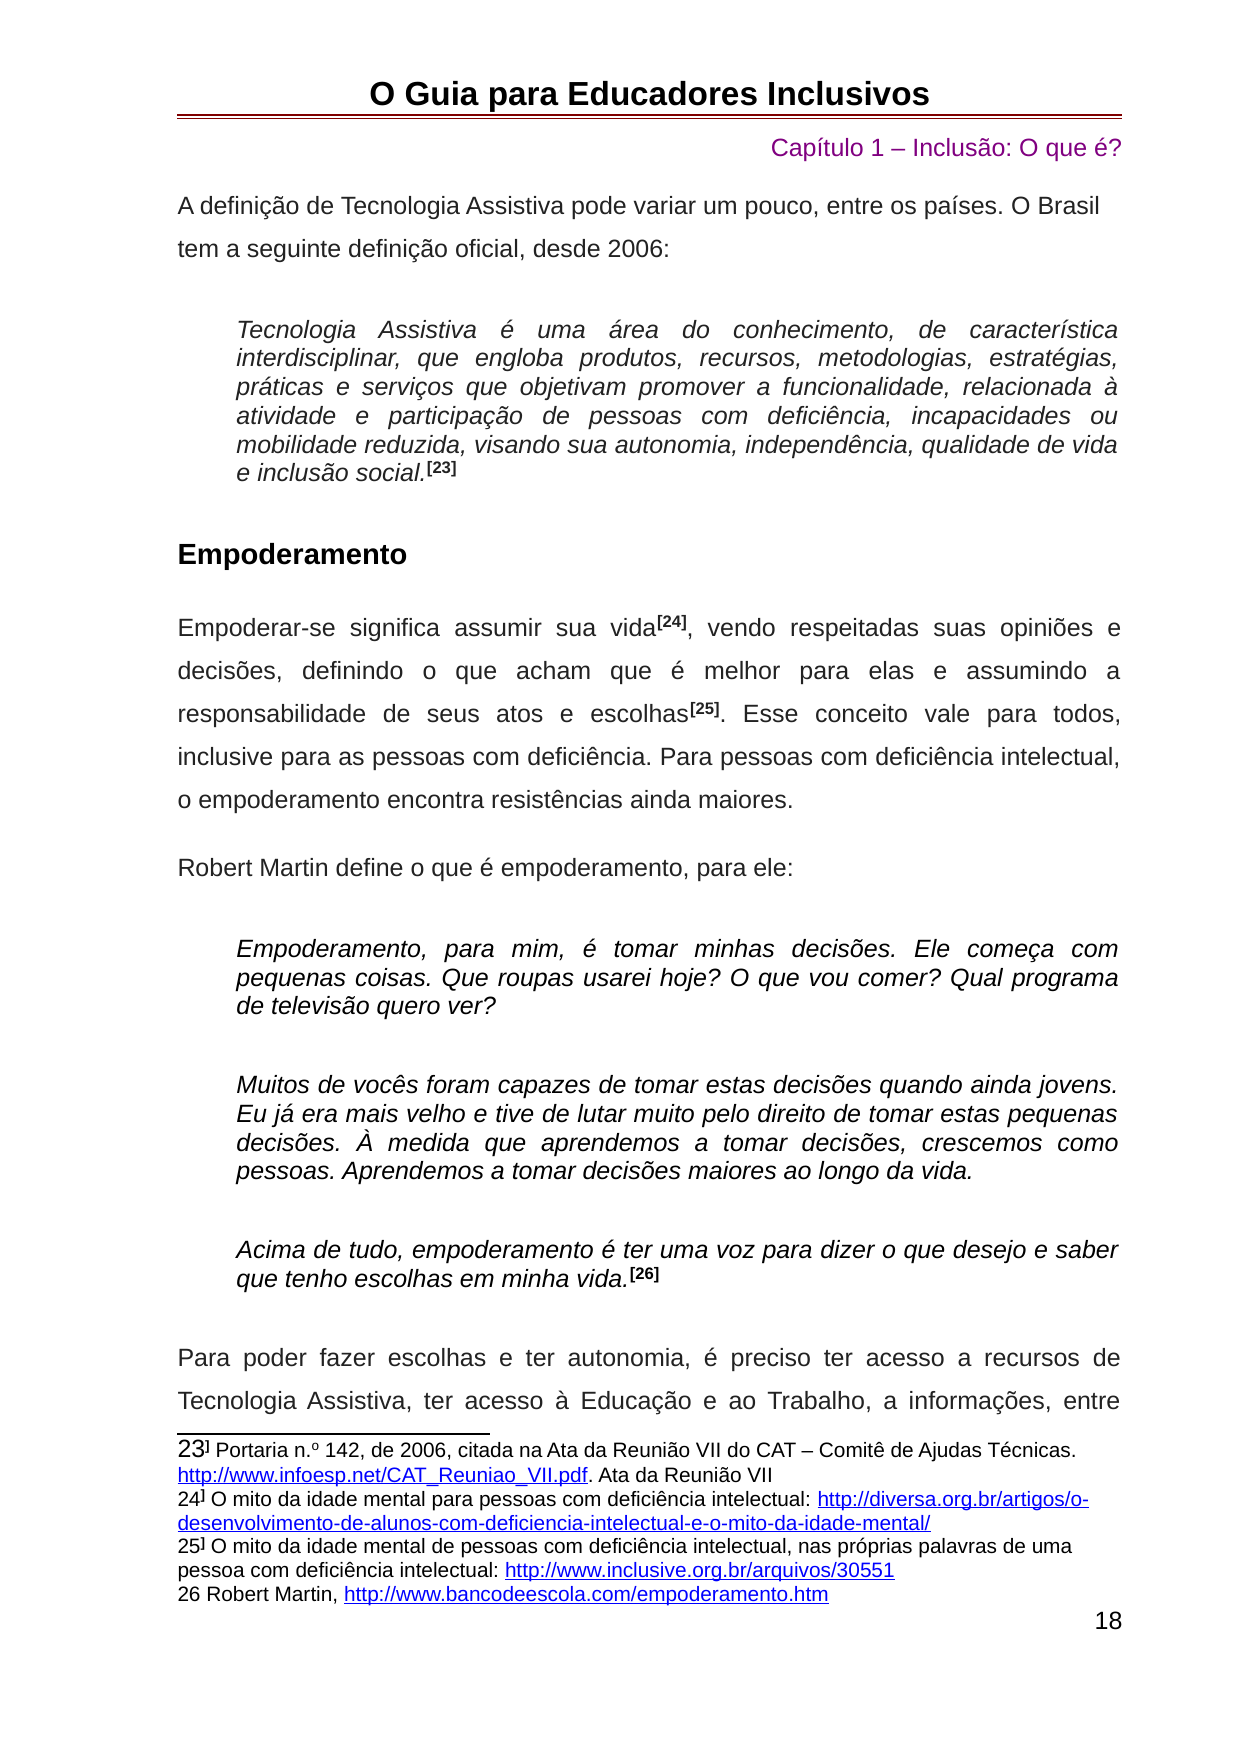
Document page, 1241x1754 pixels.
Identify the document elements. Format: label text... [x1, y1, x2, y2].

text ] Portaria n.o 142, de 2006, citada na Ata da Reunião VII do CAT – Comitê de Ajudas Técnicas. http://www.infoesp.net/CAT_Reuniao_VII.pdf. Ata da Reunião VII [177, 1434, 1122, 1486]
text ] O mito da idade mental para pessoas com deficiência intelectual: http://diversa.org.br/artigos/o-desenvolvimento-de-alunos-com-deficiencia-intelectual-e-o-mito-da-idade-mental/ [177, 1486, 1122, 1534]
text Empoderamento, para mim, é tomar minhas decisões. Ele começa com pequenas coisas. Que roupas usarei hoje? O que vou comer? Qual programa de televisão quero ver? [236, 934, 1122, 1020]
text ] O mito da idade mental de pessoas com deficiência intelectual, nas próprias palavras de uma pessoa com deficiência intelectual: http://www.inclusive.org.br/arquivos/30551 [177, 1534, 1122, 1582]
text Muitos de vocês foram capazes de tomar estas decisões quando ainda jovens. Eu já era mais velho e tive de lutar muito pelo direito de tomar estas pequenas decisões. À medida que aprendemos a tomar decisões, crescemos como pessoas. Aprendemos a tomar decisões maiores ao longo da vida. [236, 1070, 1122, 1185]
text Para poder fazer escolhas e ter autonomia, é preciso ter acesso a recursos de Tecnologia Assistiva, ter acesso à Educação e ao Trabalho, a informações, entre [177, 1342, 1122, 1414]
text Tecnologia Assistiva é uma área do conhecimento, de característica interdisciplinar, que engloba produtos, recursos, metodologias, estratégias, práticas e serviços que objetivam promover a funcionalidade, relacionada à atividade e participação de pessoas com deficiência, incapacidades ou mobilidade reduzida, visando sua autonomia, independência, qualidade de vida e inclusão social.[] [236, 315, 1122, 487]
text Robert Martin define o que é empoderamento, para ele: [177, 853, 1122, 882]
text A definição de Tecnologia Assistiva pode variar um pouco, entre os países. O Brasil tem a seguinte definição oficial, desde 2006: [177, 191, 1122, 263]
text Robert Martin, http://www.bancodeescola.com/empoderamento.htm [177, 1582, 1122, 1606]
text Acima de tudo, empoderamento é ter uma voz para dizer o que desejo e saber que tenho escolhas em minha vida.[] [236, 1235, 1122, 1292]
text Empoderamento [177, 537, 1122, 571]
text Empoderar-se significa assumir sua vida[], vendo respeitadas suas opiniões e decisões, definindo o que acham que é melhor para elas e assumindo a responsabilidade de seus atos e escolhas[]. Esse conceito vale para todos, inclusive para as pessoas com deficiência. Para pessoas com deficiência intelectual, o empoderamento encontra resistências ainda maiores. [177, 612, 1122, 814]
